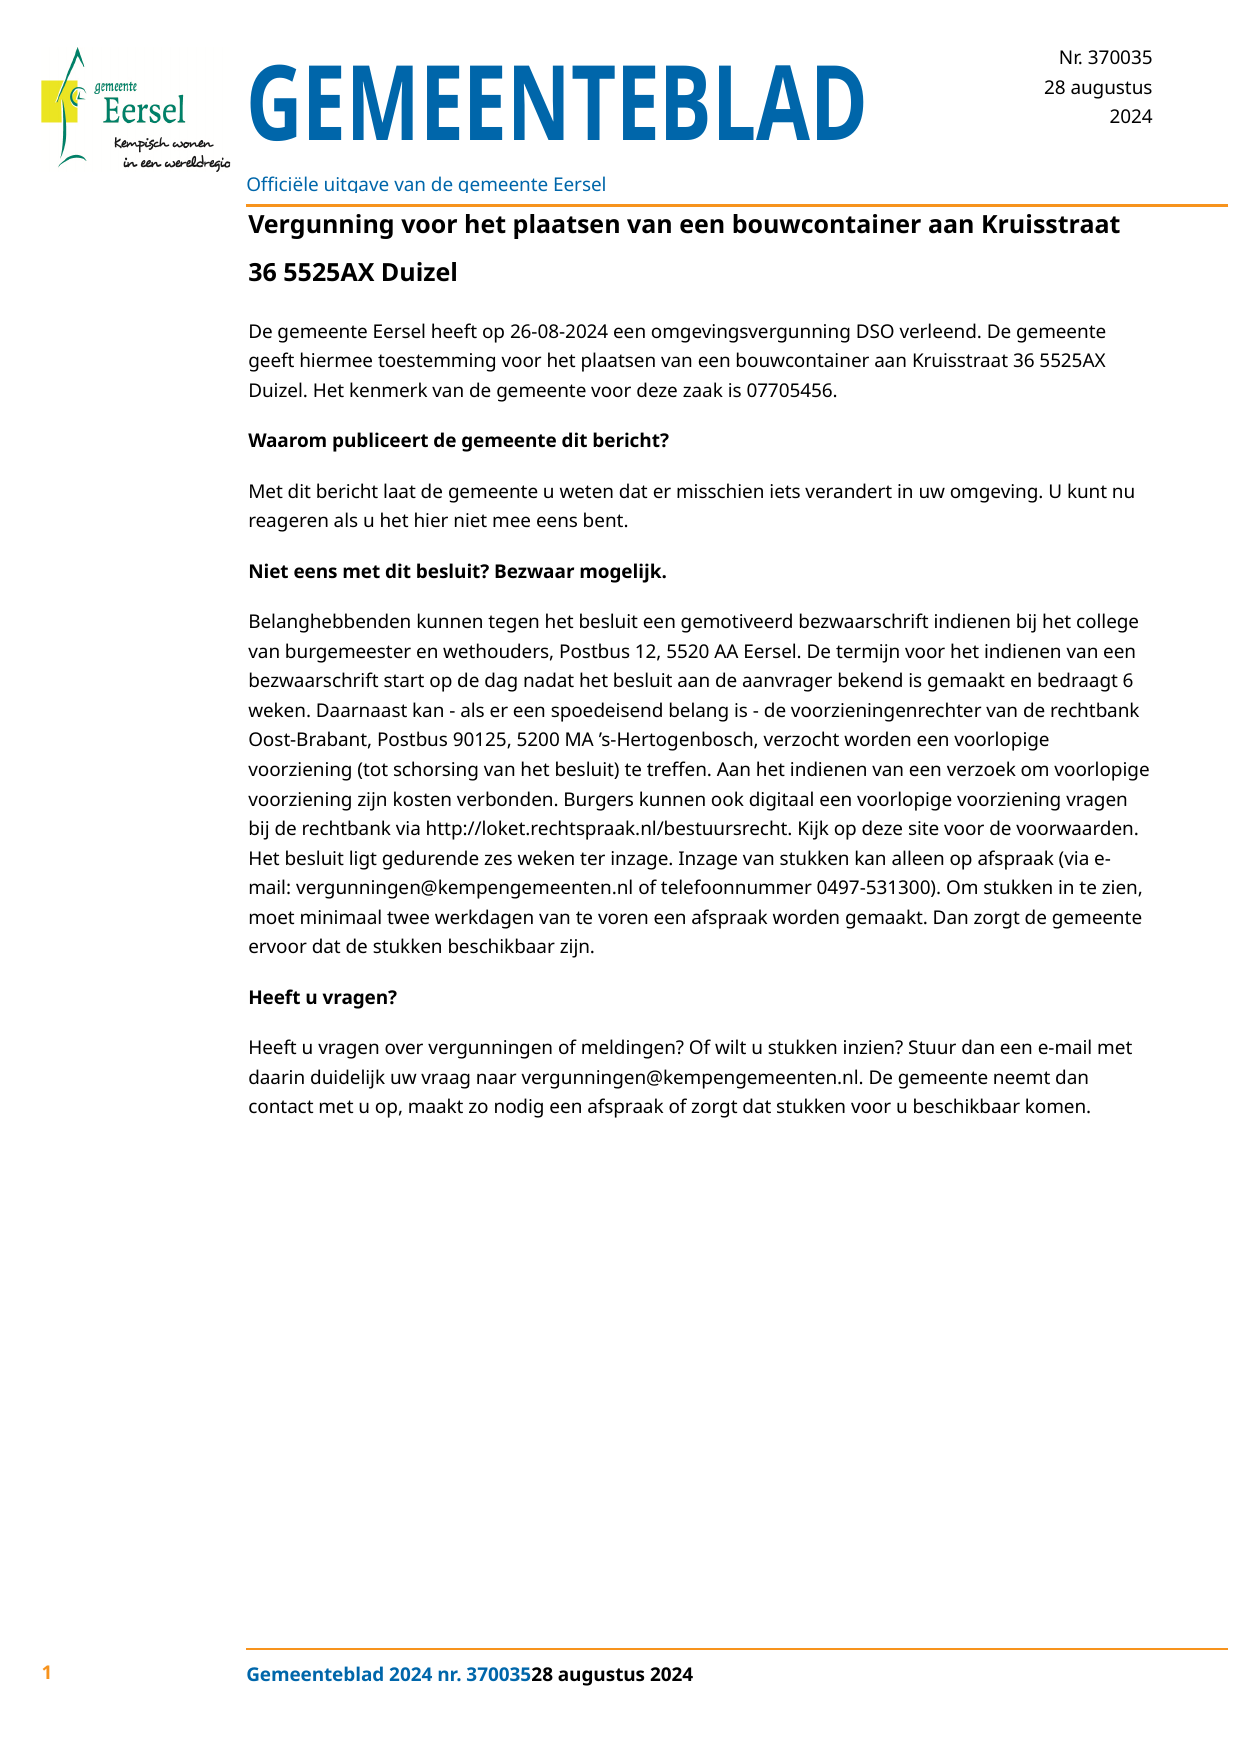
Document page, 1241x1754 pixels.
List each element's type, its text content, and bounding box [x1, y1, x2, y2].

text Waarom publiceert de gemeente dit bericht? [248, 427, 1152, 453]
text De gemeente Eersel heeft op 26-08-2024 een omgevingsvergunning DSO verleend. De gemeente geeft hiermee toestemming voor het plaatsen van een bouwcontainer aan Kruisstraat 36 5525AX Duizel. Het kenmerk van de gemeente voor deze zaak is 07705456. [248, 318, 1152, 403]
text Met dit bericht laat de gemeente u weten dat er misschien iets verandert in uw omgeving. U kunt nu reageren als u het hier niet mee eens bent. [248, 478, 1152, 533]
text Vergunning voor het plaatsen van een bouwcontainer aan Kruisstraat 36 5525AX Duizel [248, 207, 1152, 288]
text Heeft u vragen? [248, 984, 1152, 1010]
text Belanghebbenden kunnen tegen het besluit een gemotiveerd bezwaarschrift indienen bij het college van burgemeester en wethouders, Postbus 12, 5520 AA Eersel. De termijn voor het indienen van een bezwaarschrift start op de dag nadat het besluit aan de aanvrager bekend is gemaakt en bedraagt 6 weken. Daarnaast kan - als er een spoedeisend belang is - de voorzieningenrechter van de rechtbank Oost-Brabant, Postbus 90125, 5200 MA ’s-Hertogenbosch, verzocht worden een voorlopige voorziening (tot schorsing van het besluit) te treffen. Aan het indienen van een verzoek om voorlopige voorziening zijn kosten verbonden. Burgers kunnen ook digitaal een voorlopige voorziening vragen bij de rechtbank via http://loket.rechtspraak.nl/bestuursrecht. Kijk op deze site voor de voorwaarden. Het besluit ligt gedurende zes weken ter inzage. Inzage van stukken kan alleen op afspraak (via e-mail: vergunningen@kempengemeenten.nl of telefoonnummer 0497-531300). Om stukken in te zien, moet minimaal twee werkdagen van te voren een afspraak worden gemaakt. Dan zorgt de gemeente ervoor dat de stukken beschikbaar zijn. [248, 608, 1152, 959]
text Niet eens met dit besluit? Bezwaar mogelijk. [248, 558, 1152, 584]
text Heeft u vragen over vergunningen of meldingen? Of wilt u stukken inzien? Stuur dan een e-mail met daarin duidelijk uw vraag naar vergunningen@kempengemeenten.nl. De gemeente neemt dan contact met u op, maakt zo nodig een afspraak of zorgt dat stukken voor u beschikbaar komen. [248, 1034, 1152, 1119]
picture [41, 47, 231, 172]
